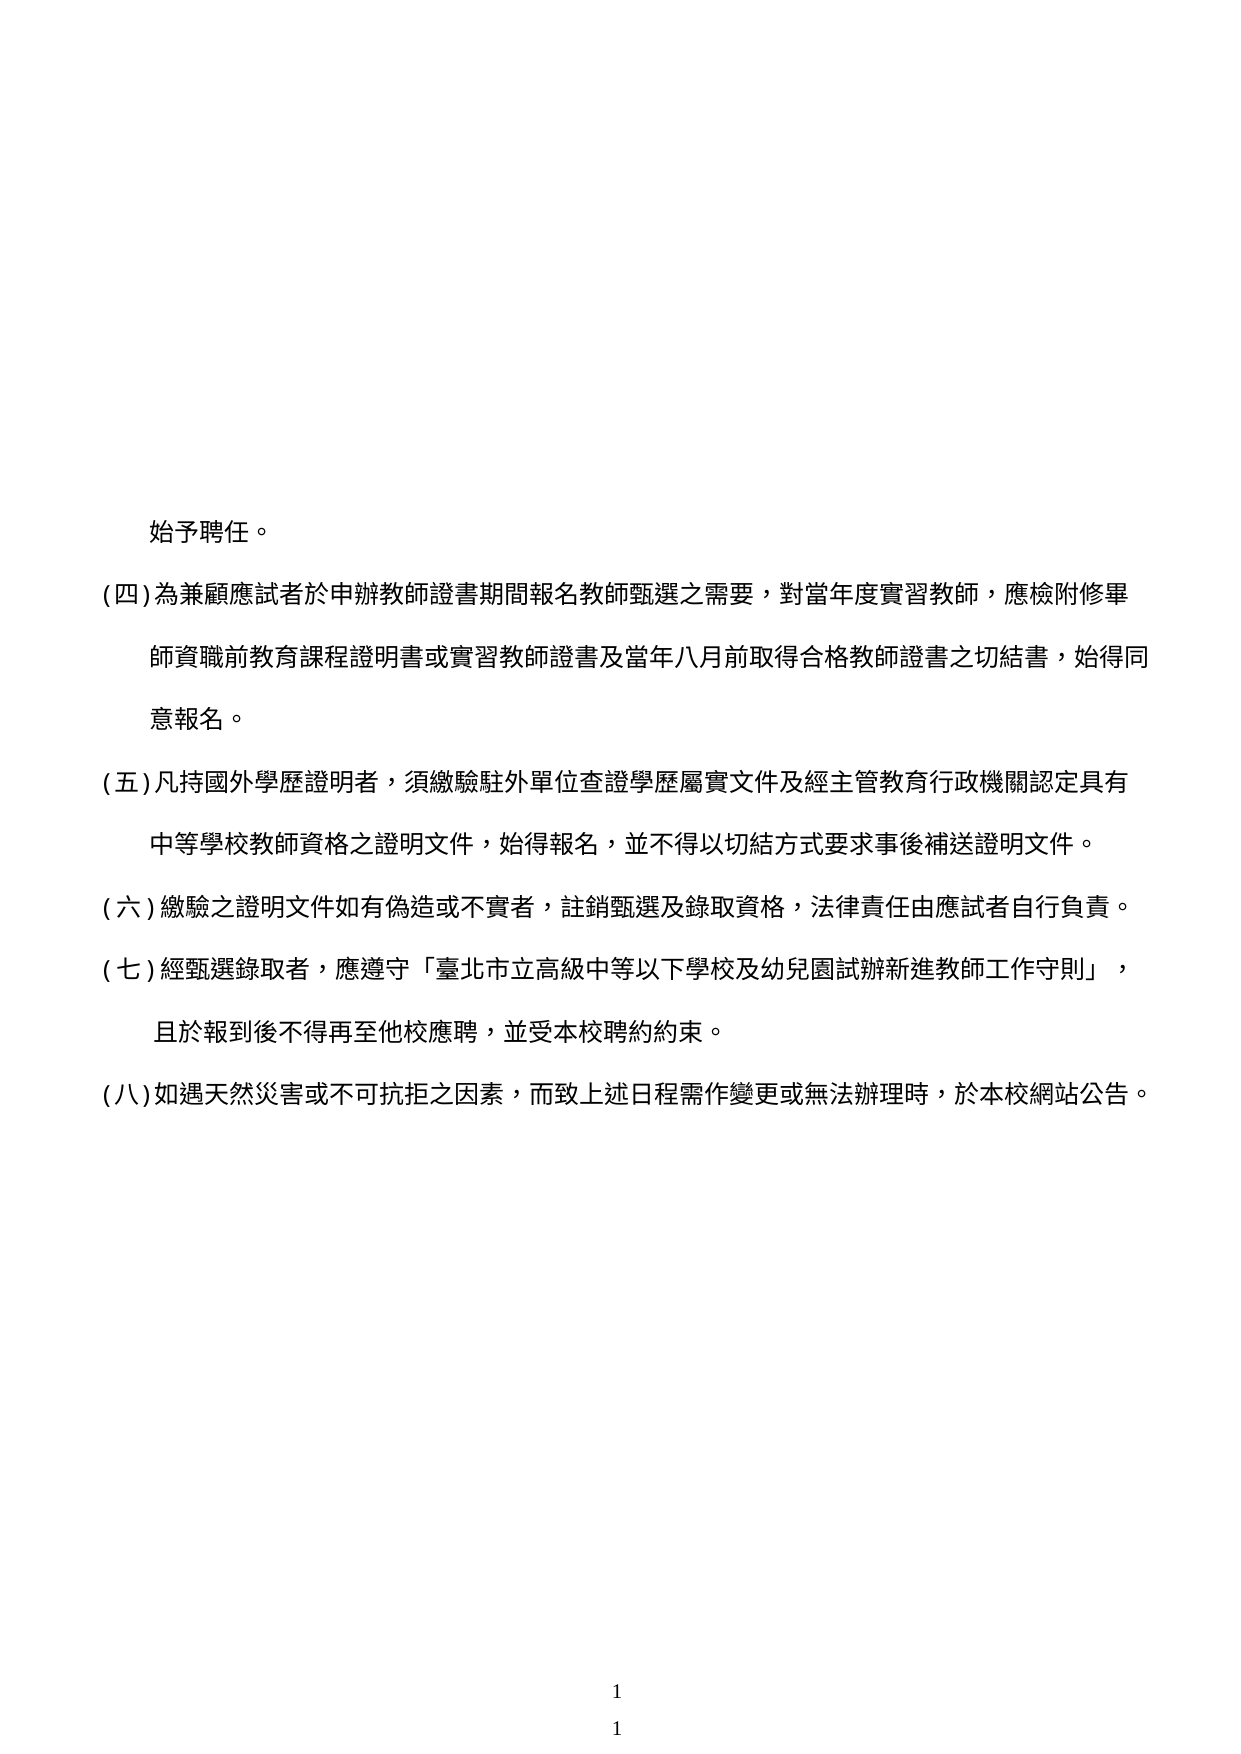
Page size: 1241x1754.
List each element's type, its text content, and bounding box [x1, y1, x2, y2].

text 始予聘任。 [99, 489, 1152, 551]
text (六)繳驗之證明文件如有偽造或不實者，註銷甄選及錄取資格，法律責任由應試者自行負責。 [99, 864, 1152, 926]
text (五)凡持國外學歷證明者，須繳驗駐外單位查證學歷屬實文件及經主管教育行政機關認定具有中等學校教師資格之證明文件，始得報名，並不得以切結方式要求事後補送證明文件。 [99, 739, 1152, 864]
text (八)如遇天然災害或不可抗拒之因素，而致上述日程需作變更或無法辦理時，於本校網站公告。 [99, 1051, 1152, 1176]
text (四)為兼顧應試者於申辦教師證書期間報名教師甄選之需要，對當年度實習教師，應檢附修畢師資職前教育課程證明書或實習教師證書及當年八月前取得合格教師證書之切結書，始得同意報名。 [99, 551, 1152, 739]
text (七)經甄選錄取者，應遵守「臺北市立高級中等以下學校及幼兒園試辦新進教師工作守則」，且於報到後不得再至他校應聘，並受本校聘約約束。 [99, 926, 1152, 1051]
